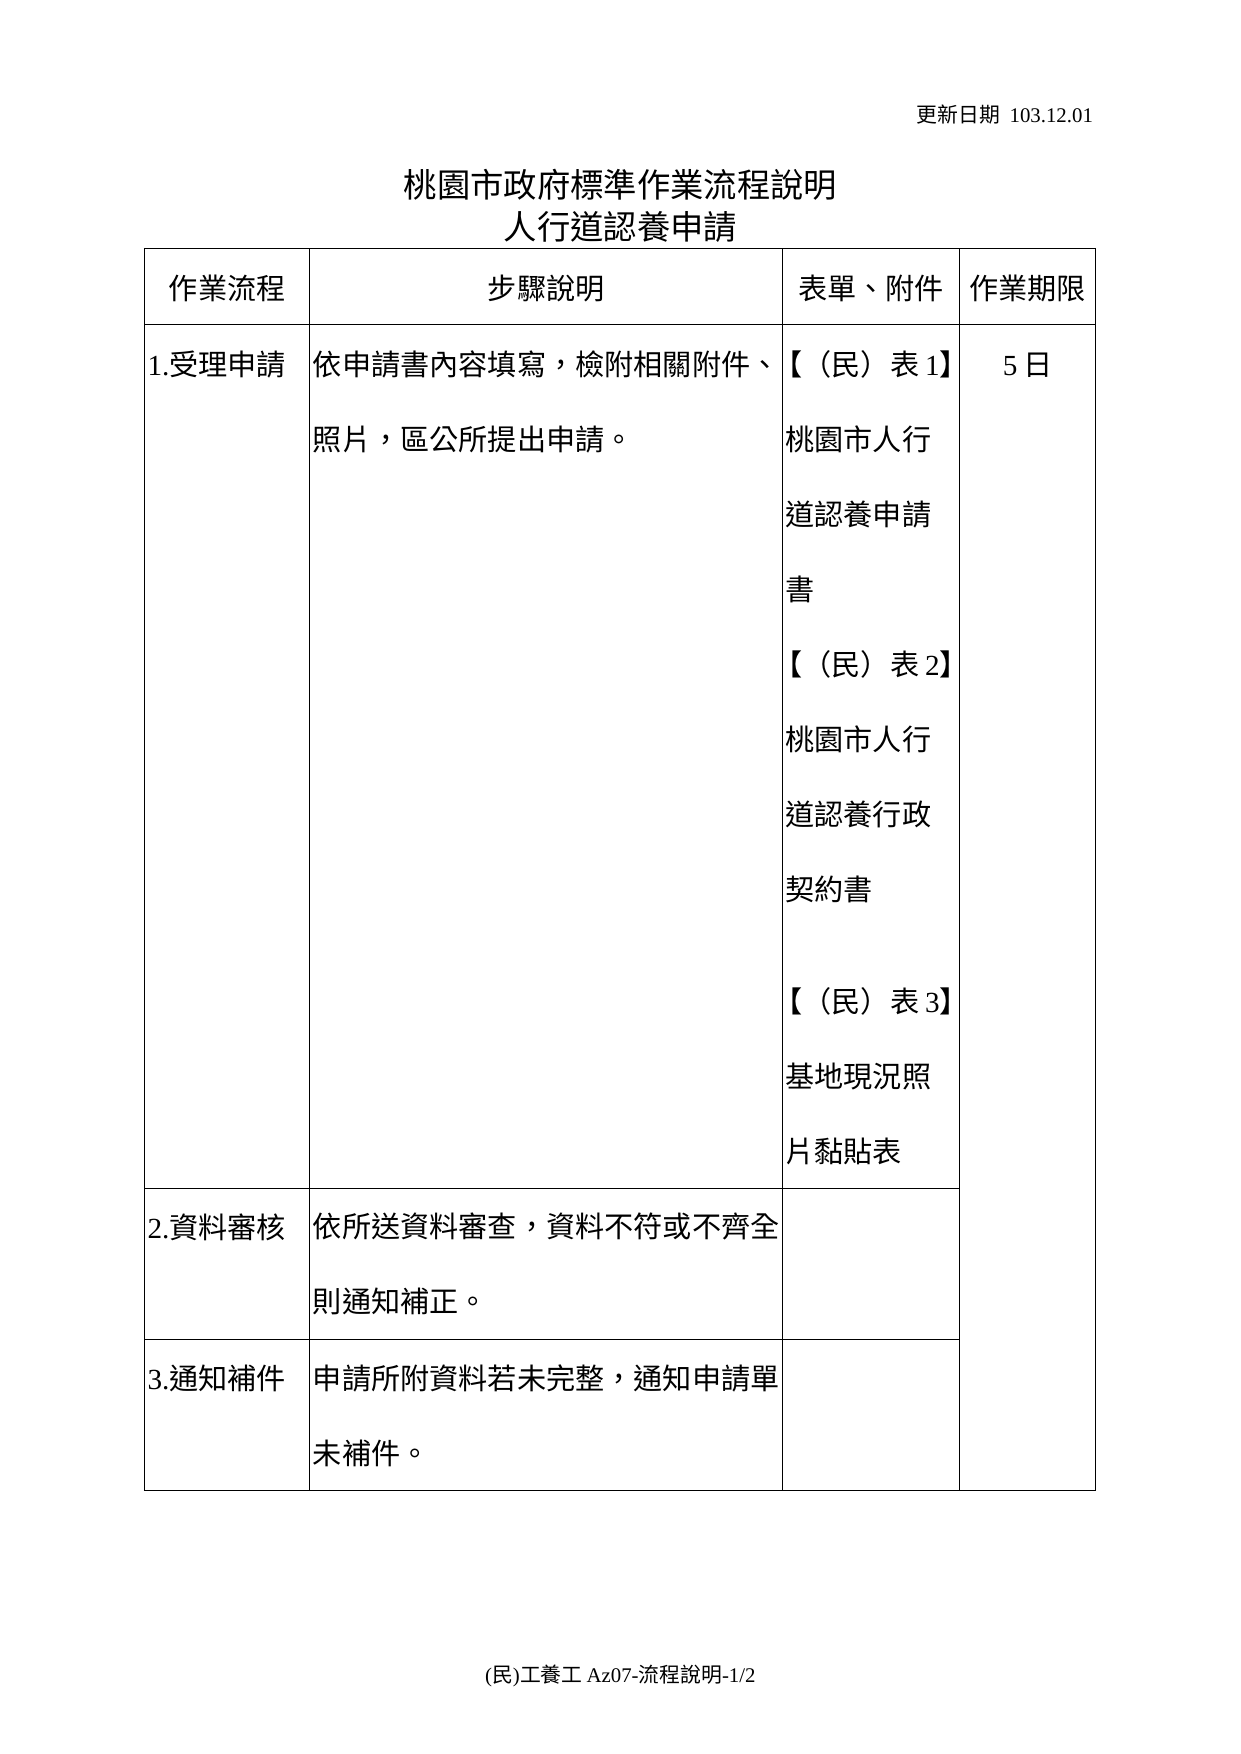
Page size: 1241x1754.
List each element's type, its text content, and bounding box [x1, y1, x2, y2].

table_cell 3.通知補件 [145, 1340, 309, 1489]
text 人行道認養申請 [148, 206, 1092, 248]
table_cell 依申請書內容填寫，檢附相關附件、照片，區公所提出申請。 [310, 325, 782, 1187]
table_cell [783, 1340, 959, 1489]
table_cell 【（民）表1】桃園市人行道認養申請書 【（民）表2】桃園市人行道認養行政契約書 【（民）表3】基地現況照片黏貼表 [783, 325, 959, 1187]
table_cell 5日 [960, 325, 1095, 1489]
table_header 作業期限 [960, 249, 1095, 324]
table_cell 2.資料審核 [145, 1189, 309, 1338]
table_header 作業流程 [145, 249, 309, 324]
table_header 表單、附件 [783, 249, 959, 324]
table_cell 1.受理申請 [145, 325, 309, 1187]
table_cell 依所送資料審查，資料不符或不齊全則通知補正。 [310, 1189, 782, 1338]
table_cell [783, 1189, 959, 1338]
text 桃園市政府標準作業流程說明 [148, 164, 1092, 206]
table_header 步驟說明 [310, 249, 782, 324]
table_cell 申請所附資料若未完整，通知申請單未補件。 [310, 1340, 782, 1489]
